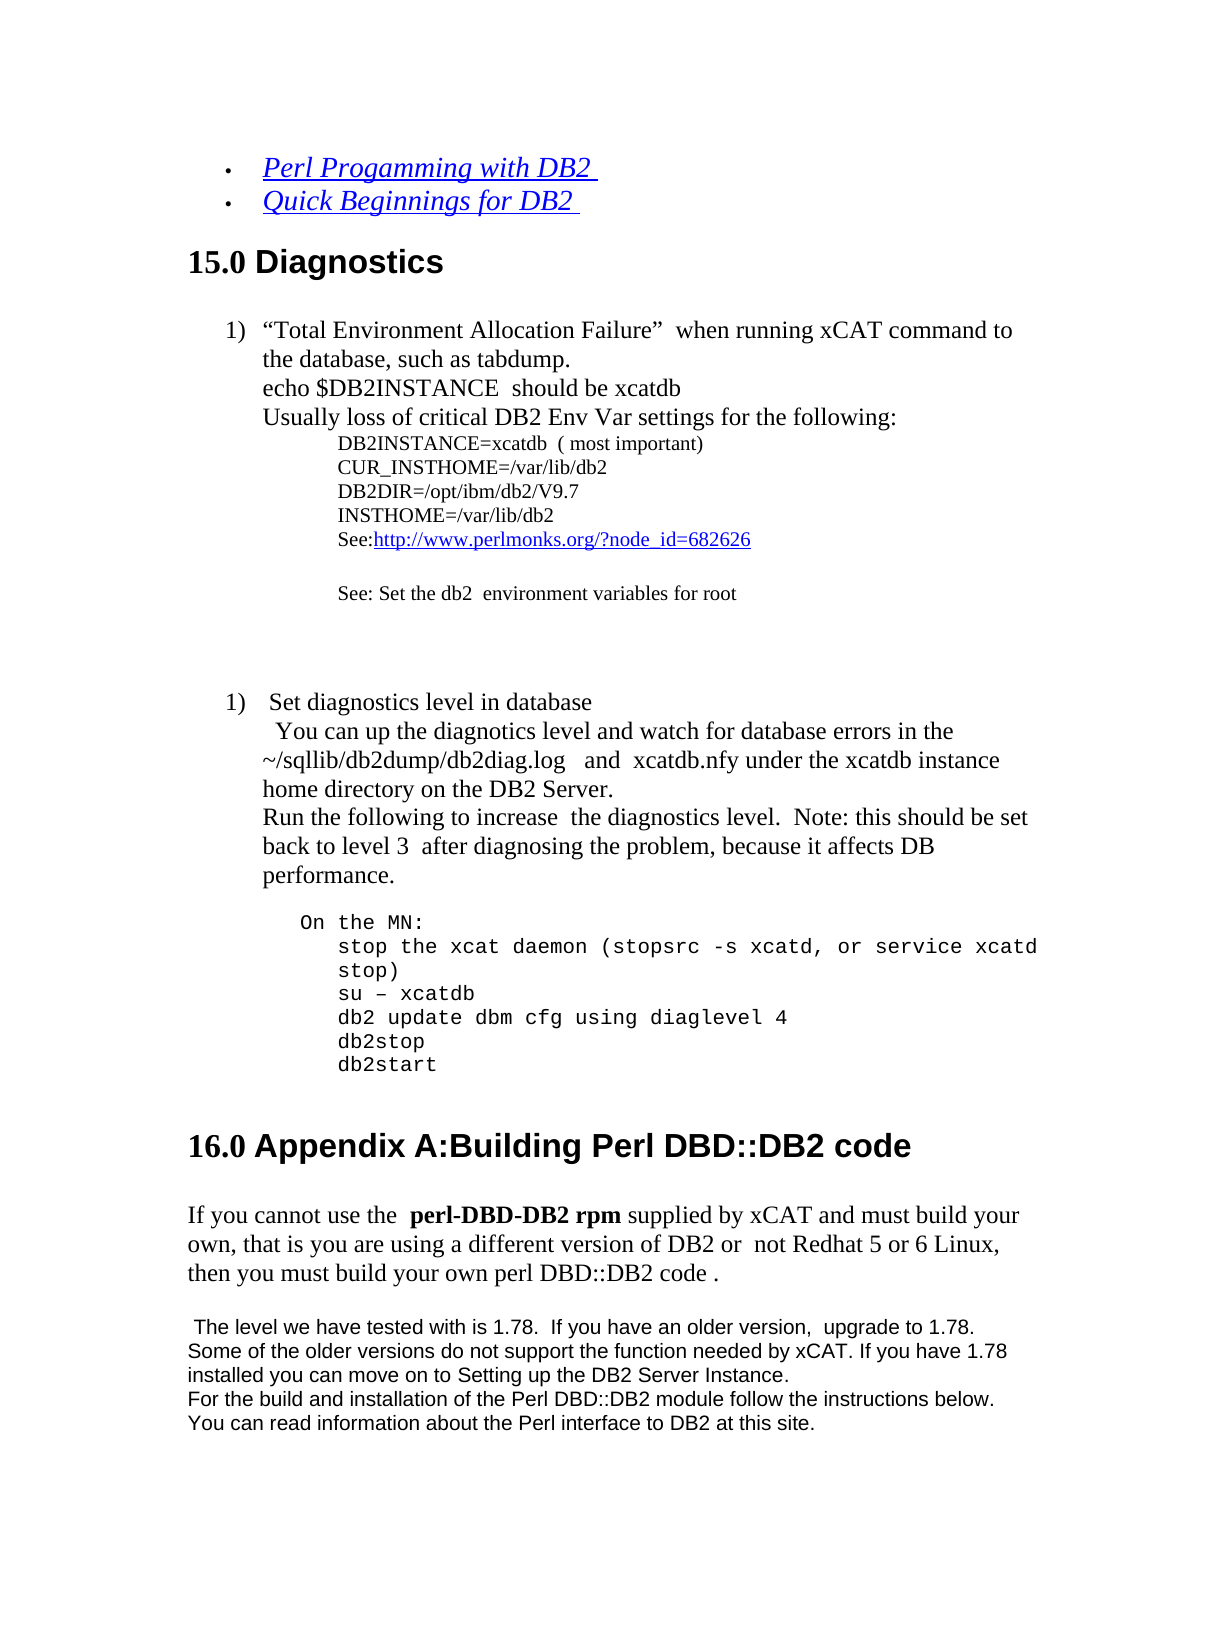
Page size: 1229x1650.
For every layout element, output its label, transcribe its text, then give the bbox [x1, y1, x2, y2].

list Run the following to increase the diagnostics level. Note: this should be set back to level 3 after diagnosing the problem, because it affects DB performance. [225, 802, 1041, 889]
list DB2DIR=/opt/ibm/db2/V9.7 [300, 479, 1041, 503]
text db2stop [300, 1031, 1041, 1054]
list See: Set the db2 environment variables for root [300, 580, 1041, 604]
list Set diagnostics level in database [225, 687, 1041, 716]
text The level we have tested with is 1.78. If you have an older version, upgrade to 1.78. Some of the older versions do not support the function needed by xCAT. If you have 1.78 installed you can move on to Setting up the DB2 Server Instance. [187, 1315, 1041, 1387]
list CUR_INSTHOME=/var/lib/db2 [300, 455, 1041, 479]
list Perl Progamming with DB2 [225, 150, 1041, 183]
list the database, such as tabdump. [225, 344, 1041, 373]
list See:http://www.perlmonks.org/?node_id=682626 [300, 527, 1041, 551]
text stop the xcat daemon (stopsrc -s xcatd, or service xcatd stop) [300, 936, 1041, 983]
subtitle Diagnostics [187, 242, 1041, 281]
text If you cannot use the perl-DBD-DB2 rpm supplied by xCAT and must build your own, that is you are using a different version of DB2 or not Redhat 5 or 6 Linux, then you must build your own perl DBD::DB2 code . [187, 1200, 1041, 1286]
list DB2INSTANCE=xcatdb ( most important) [300, 431, 1041, 455]
list INSTHOME=/var/lib/db2 [300, 503, 1041, 527]
text db2 update dbm cfg using diaglevel 4 [300, 1007, 1041, 1031]
text For the build and installation of the Perl DBD::DB2 module follow the instructions below. You can read information about the Perl interface to DB2 at this site. [187, 1387, 1041, 1435]
list You can up the diagnotics level and watch for database errors in the ~/sqllib/db2dump/db2diag.log and xcatdb.nfy under the xcatdb instance home directory on the DB2 Server. [225, 716, 1041, 802]
text su – xcatdb [300, 983, 1041, 1007]
text On the MN: [300, 912, 1041, 936]
subtitle Appendix A:Building Perl DBD::DB2 code [187, 1127, 1041, 1165]
list “Total Environment Allocation Failure” when running xCAT command to [225, 316, 1041, 344]
list Usually loss of critical DB2 Env Var settings for the following: [225, 402, 1041, 431]
list echo $DB2INSTANCE should be xcatdb [225, 373, 1041, 402]
list Quick Beginnings for DB2 [225, 183, 1041, 217]
text db2start [300, 1054, 1041, 1078]
